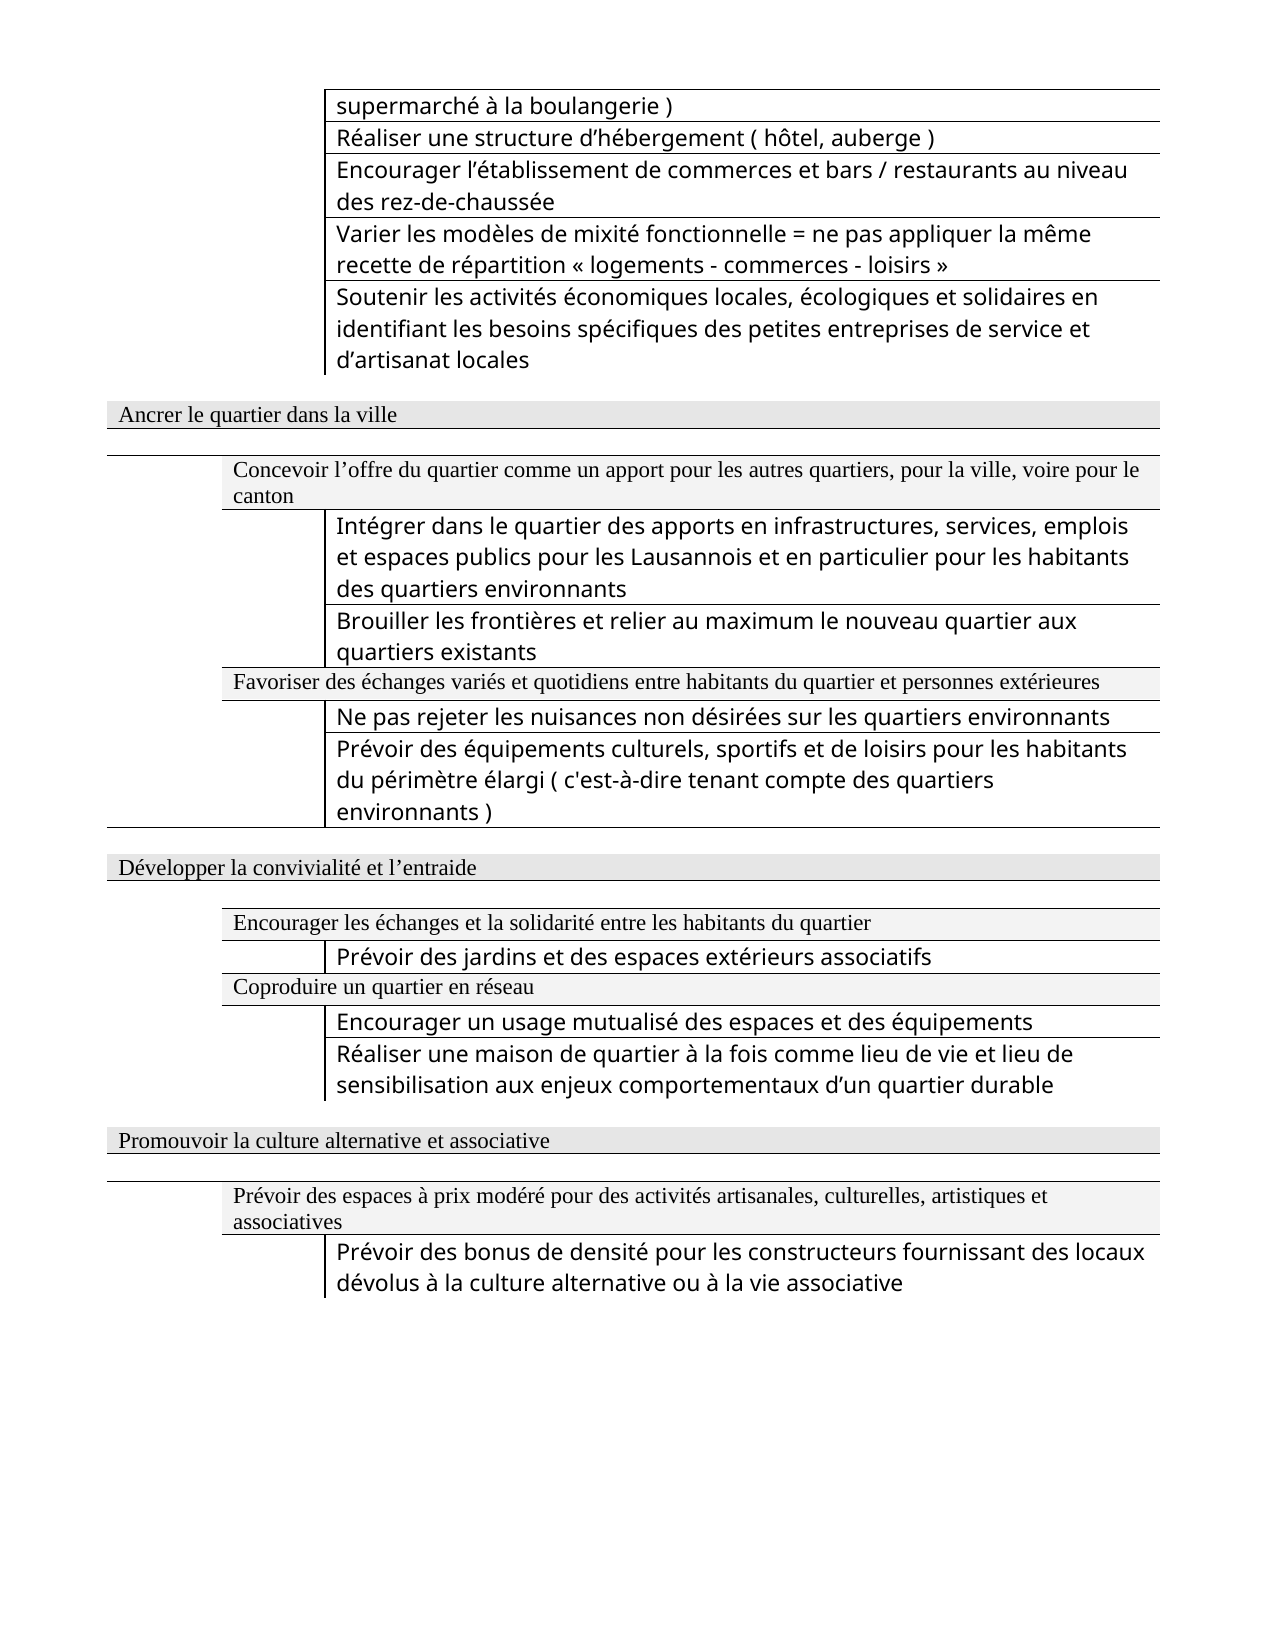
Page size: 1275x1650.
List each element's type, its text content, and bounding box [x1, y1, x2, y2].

table_cell [107, 667, 222, 699]
table_cell Varier les modèles de mixité fonctionnelle = ne pas appliquer la même recette de répartition « logements - commerces - loisirs » [326, 218, 1160, 280]
table_cell [107, 121, 324, 153]
table_cell [107, 456, 222, 509]
table_cell Encourager les échanges et la solidarité entre les habitants du quartier [222, 909, 1160, 940]
table_cell Soutenir les activités économiques locales, écologiques et solidaires en identifiant les besoins spécifiques des petites entreprises de service et d’artisanat locales [326, 281, 1160, 375]
table_cell Prévoir des jardins et des espaces extérieurs associatifs [326, 941, 1160, 972]
table_cell [107, 973, 222, 1005]
table_cell [107, 908, 222, 940]
table_cell [107, 217, 324, 280]
table_cell [107, 1101, 1160, 1127]
table_cell Ne pas rejeter les nuisances non désirées sur les quartiers environnants [326, 701, 1160, 732]
table_cell Réaliser une maison de quartier à la fois comme lieu de vie et lieu de sensibilisation aux enjeux comportementaux d’un quartier durable [326, 1038, 1160, 1101]
table_cell Développer la convivialité et l’entraide [107, 854, 1160, 880]
table_cell Ancrer le quartier dans la ville [107, 401, 1160, 428]
table_cell [107, 1182, 222, 1234]
table_cell [107, 881, 1160, 908]
table_cell [107, 1154, 1160, 1181]
table_cell [107, 828, 1160, 854]
table_cell Prévoir des espaces à prix modéré pour des activités artisanales, culturelles, artistiques et associatives [222, 1182, 1160, 1234]
table_cell [107, 89, 324, 121]
table_cell Réaliser une structure d’hébergement ( hôtel, auberge ) [326, 122, 1160, 153]
table_cell [107, 700, 324, 732]
table_cell Prévoir des équipements culturels, sportifs et de loisirs pour les habitants du périmètre élargi ( c'est-à-dire tenant compte des quartiers environnants ) [326, 733, 1160, 827]
table_cell [107, 1005, 324, 1037]
table_cell Encourager l’établissement de commerces et bars / restaurants au niveau des rez-de-chaussée [326, 154, 1160, 217]
table_cell [107, 732, 324, 827]
table_cell Coproduire un quartier en réseau [222, 974, 1160, 1005]
table_cell [107, 509, 324, 604]
table_cell Brouiller les frontières et relier au maximum le nouveau quartier aux quartiers existants [326, 605, 1160, 667]
table_cell [107, 153, 324, 217]
table_cell [107, 940, 324, 972]
table_cell Intégrer dans le quartier des apports en infrastructures, services, emplois et espaces publics pour les Lausannois et en particulier pour les habitants des quartiers environnants [326, 510, 1160, 604]
table_cell Favoriser des échanges variés et quotidiens entre habitants du quartier et personnes extérieures [222, 668, 1160, 699]
table_cell Encourager un usage mutualisé des espaces et des équipements [326, 1006, 1160, 1037]
table_cell supermarché à la boulangerie ) [326, 90, 1160, 121]
table_cell [107, 429, 1160, 455]
table_cell Concevoir l’offre du quartier comme un apport pour les autres quartiers, pour la ville, voire pour le canton [222, 456, 1160, 509]
table_cell Promouvoir la culture alternative et associative [107, 1127, 1160, 1153]
table_cell [107, 604, 324, 667]
table_cell [107, 1037, 324, 1101]
table_cell Prévoir des bonus de densité pour les constructeurs fournissant des locaux dévolus à la culture alternative ou à la vie associative [326, 1235, 1160, 1298]
table_cell [107, 280, 324, 375]
table_cell [107, 1234, 324, 1298]
table_cell [107, 375, 1160, 401]
